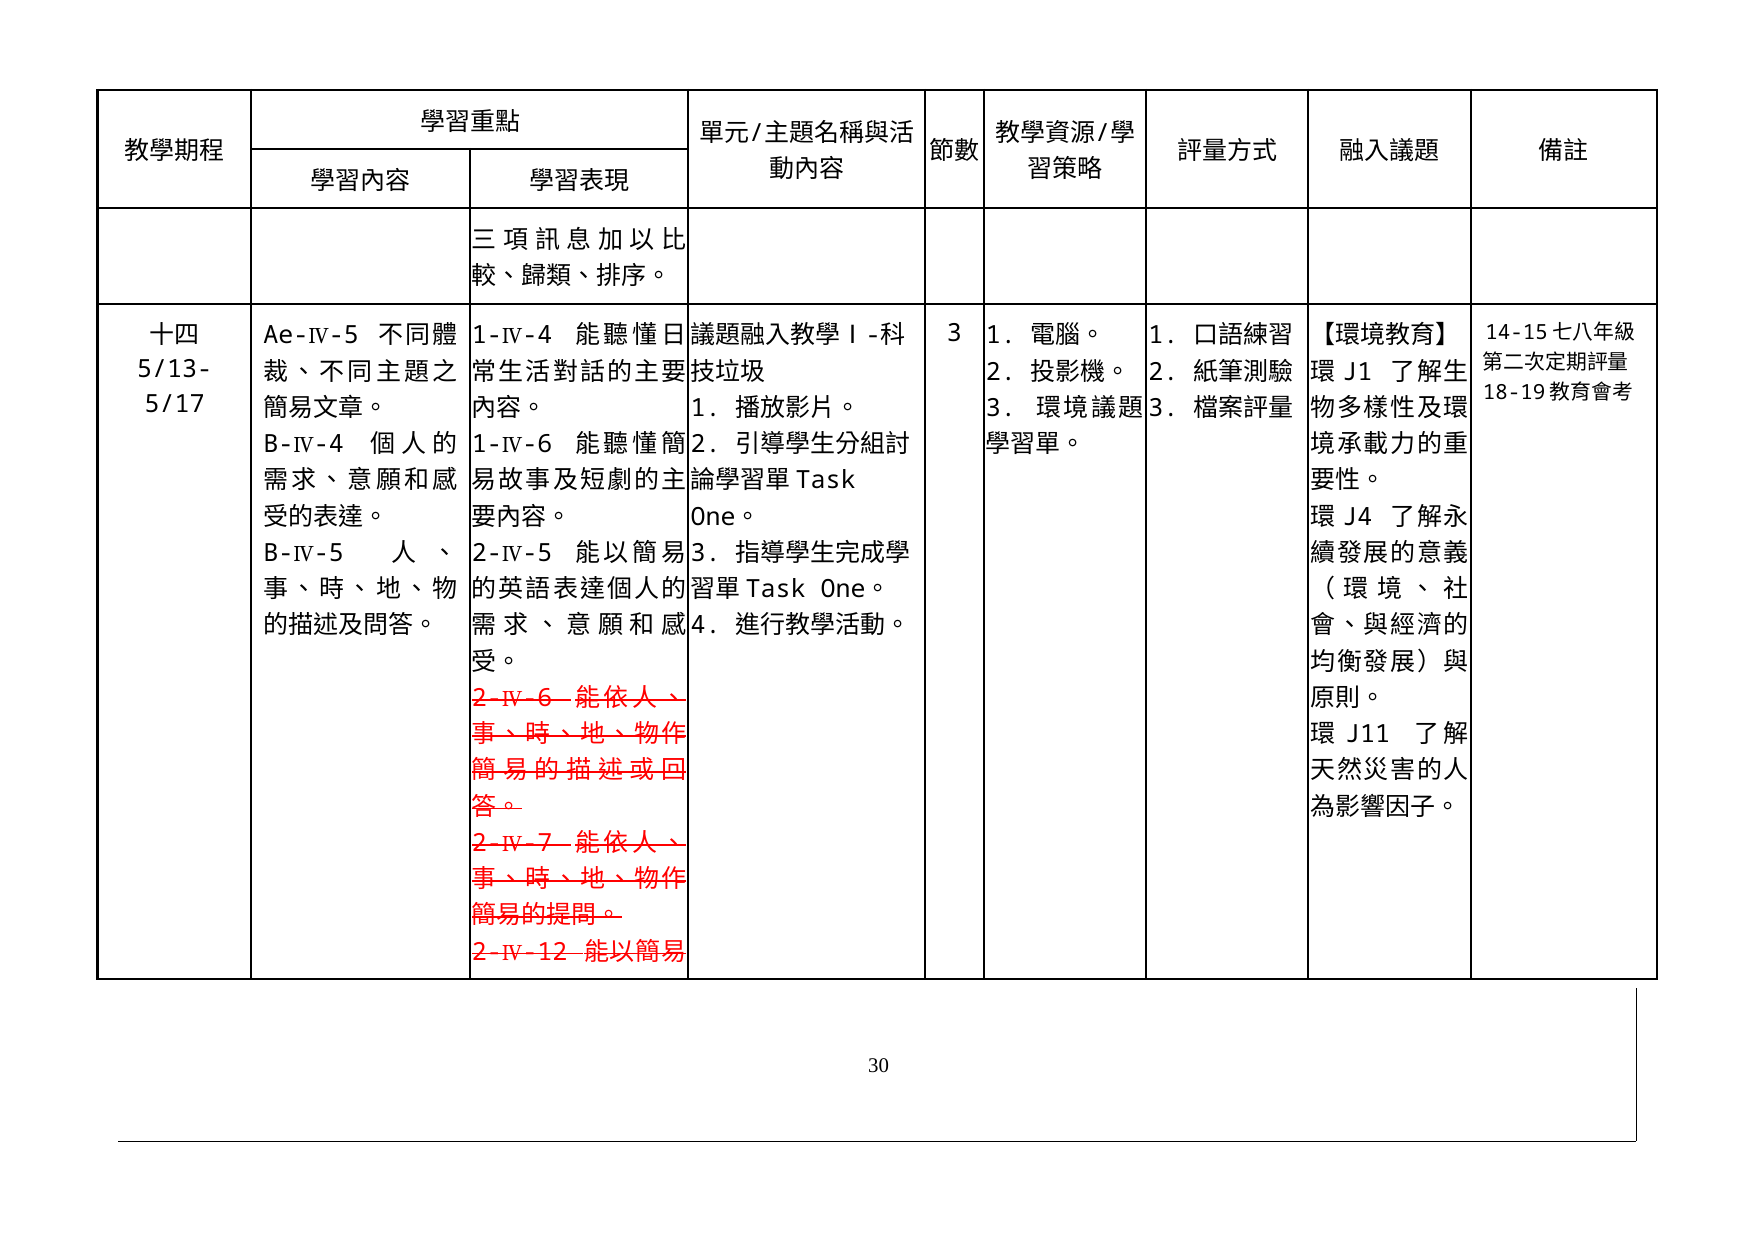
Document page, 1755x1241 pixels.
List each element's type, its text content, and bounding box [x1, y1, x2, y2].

table_cell 議題融入教學Ⅰ-科技垃圾 1. 播放影片。 2. 引導學生分組討論學習單Task One。 3. 指導學生完成學習單Task One。 4. 進行教學活動。 [689, 305, 924, 978]
table_cell [926, 209, 983, 302]
table_cell [689, 209, 924, 302]
table_header 評量方式 [1147, 91, 1307, 207]
table_cell 3 [926, 305, 983, 978]
table_cell 十四 5/13-5/17 [99, 305, 250, 978]
table_cell [252, 209, 469, 302]
table_header 教學資源/學習策略 [985, 91, 1145, 207]
table_cell 1-Ⅳ-4 能聽懂日常生活對話的主要內容。 1-Ⅳ-6 能聽懂簡易故事及短劇的主要內容。 2-Ⅳ-5 能以簡易的英語表達個人的需求、意願和感受。 2-Ⅳ-6 能依人、事、時、地、物作簡易的描述或回答。 2-Ⅳ-7 能依人、事、時、地、物作簡易的提問。 2-Ⅳ-12 能以簡易 [471, 305, 687, 978]
table_cell [1309, 209, 1470, 302]
table_header 教學期程 [99, 91, 250, 207]
table_cell 14-15七八年級第二次定期評量 18-19教育會考 [1472, 305, 1656, 978]
table_header 備註 [1472, 91, 1656, 207]
table_header 單元/主題名稱與活動內容 [689, 91, 924, 207]
table_cell [99, 209, 250, 302]
table_cell 學習表現 [471, 150, 687, 207]
table_header 學習重點 [252, 91, 687, 148]
table_cell 1. 電腦。 2. 投影機。 3. 環境議題學習單。 [985, 305, 1145, 978]
table_cell 學習內容 [252, 150, 469, 207]
table_cell 三項訊息加以比較、歸類、排序。 [471, 209, 687, 302]
table_cell 【環境教育】 環J1 了解生物多樣性及環境承載力的重要性。 環J4 了解永續發展的意義（環境、社會、與經濟的均衡發展）與原則。 環J11 了解天然災害的人為影響因子。 [1309, 305, 1470, 978]
table_cell 1. 口語練習 2. 紙筆測驗 3. 檔案評量 [1147, 305, 1307, 978]
table_header 融入議題 [1309, 91, 1470, 207]
table_cell [985, 209, 1145, 302]
table_cell [1472, 209, 1656, 302]
table_cell Ae-Ⅳ-5 不同體裁、不同主題之簡易文章。 B-Ⅳ-4 個人的需求、意願和感受的表達。 B-Ⅳ-5 人、事、時、地、物的描述及問答。 [252, 305, 469, 978]
table_cell [1147, 209, 1307, 302]
table_header 節數 [926, 91, 983, 207]
